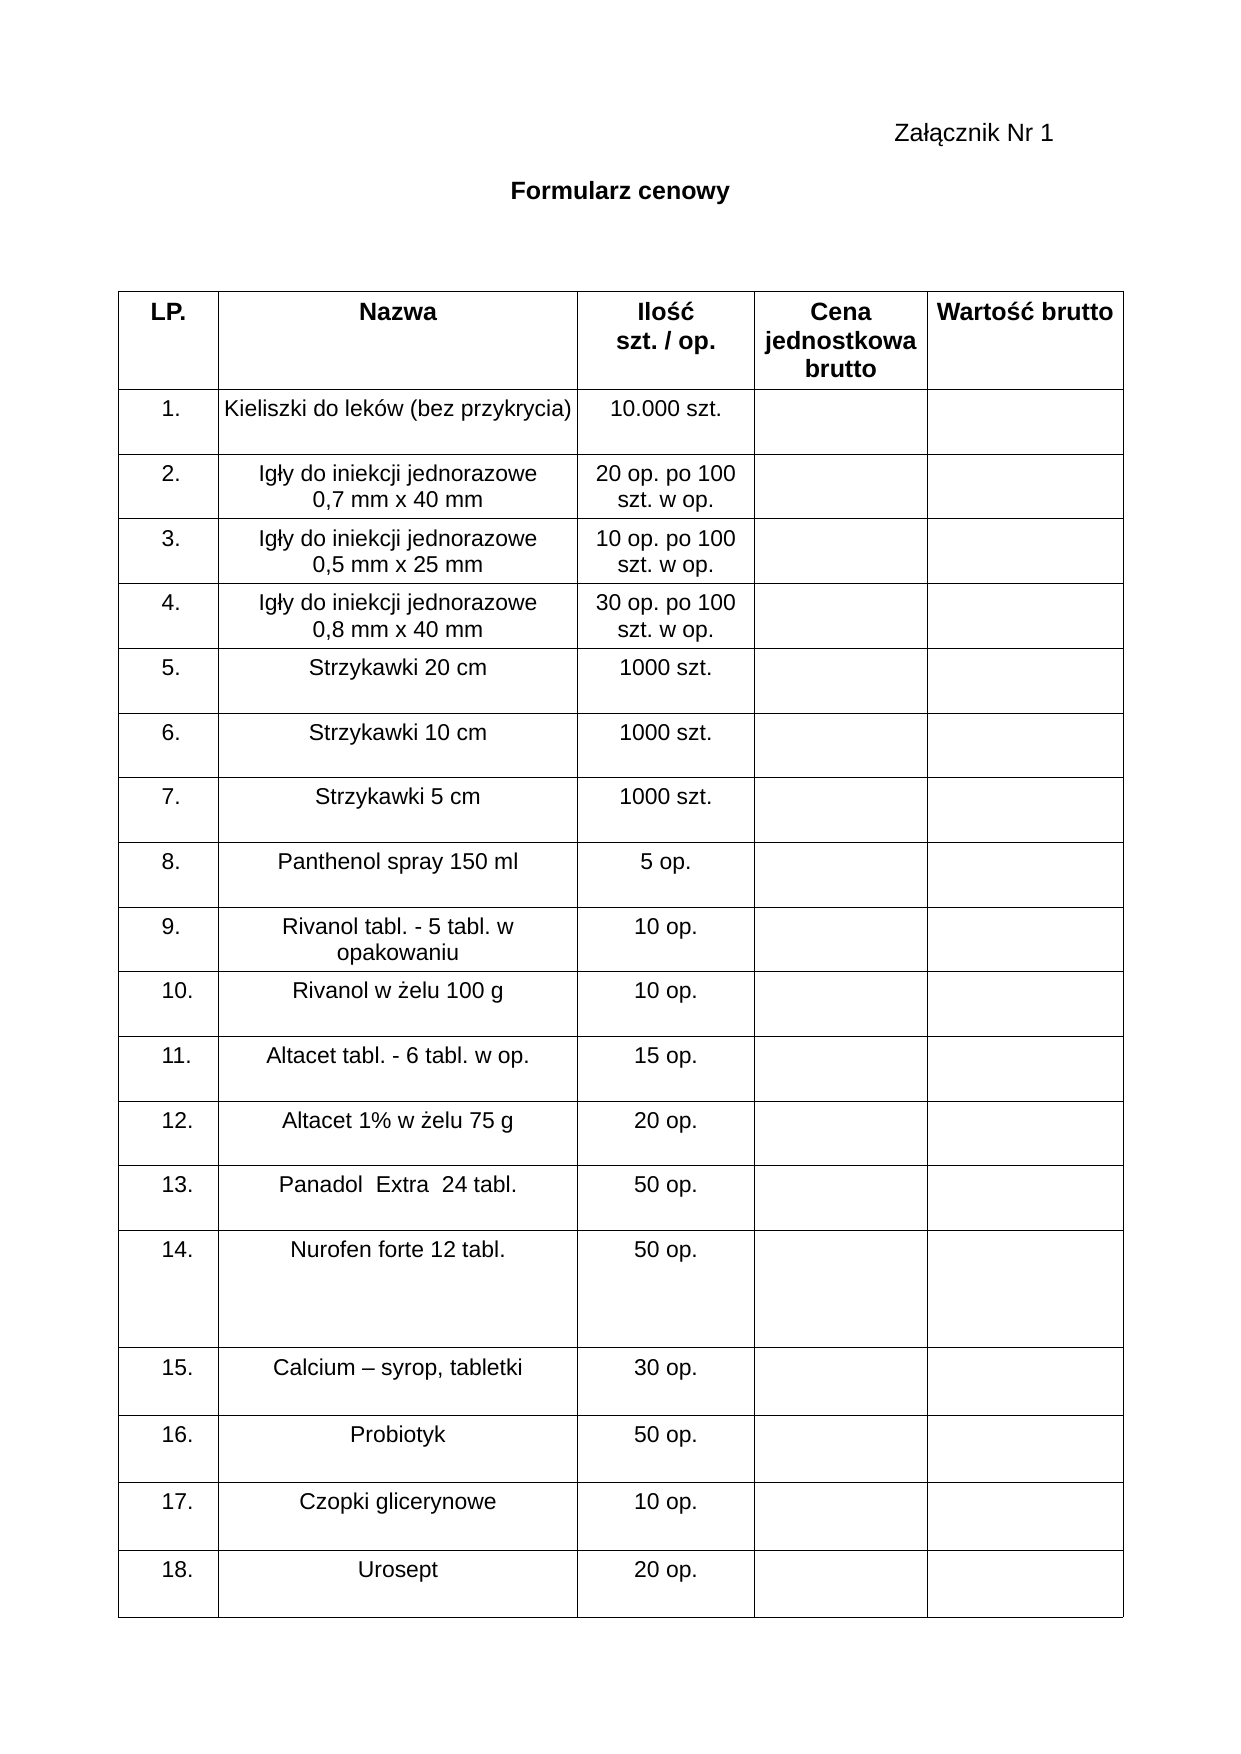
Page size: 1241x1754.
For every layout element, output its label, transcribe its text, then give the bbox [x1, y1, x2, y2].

table_cell Altacet tabl. - 6 tabl. w op. [219, 1037, 577, 1101]
table_cell Igły do iniekcji jednorazowe 0,5 mm x 25 mm [219, 519, 577, 583]
table_cell 30 op. [578, 1348, 754, 1415]
table_cell Nurofen forte 12 tabl. [219, 1231, 577, 1347]
table_cell [119, 1166, 218, 1230]
table_cell Czopki glicerynowe [219, 1483, 577, 1549]
table_cell [755, 1231, 927, 1347]
table_cell Urosept [219, 1551, 577, 1617]
table_cell [755, 390, 927, 454]
text Załącznik Nr 1 [118, 118, 1122, 147]
table_cell 1000 szt. [578, 714, 754, 777]
table_cell [928, 1483, 1123, 1549]
table_cell [755, 1348, 927, 1415]
table_cell [755, 778, 927, 842]
table_cell [928, 843, 1123, 906]
table_cell [119, 908, 218, 971]
table_cell Igły do iniekcji jednorazowe 0,7 mm x 40 mm [219, 455, 577, 518]
table_cell [755, 714, 927, 777]
table_cell [928, 519, 1123, 583]
table_cell Rivanol tabl. - 5 tabl. w opakowaniu [219, 908, 577, 971]
table_cell [119, 778, 218, 842]
table_cell 50 op. [578, 1231, 754, 1347]
table_cell Rivanol w żelu 100 g [219, 972, 577, 1036]
table_cell 20 op. po 100 szt. w op. [578, 455, 754, 518]
table_cell Panadol Extra 24 tabl. [219, 1166, 577, 1230]
table_cell [755, 584, 927, 648]
table_cell 50 op. [578, 1416, 754, 1482]
table_cell Calcium – syrop, tabletki [219, 1348, 577, 1415]
table_cell [119, 1483, 218, 1549]
table_cell Kieliszki do leków (bez przykrycia) [219, 390, 577, 454]
table_cell Probiotyk [219, 1416, 577, 1482]
table_cell 10 op. [578, 908, 754, 971]
table_cell [928, 778, 1123, 842]
table_cell 1000 szt. [578, 778, 754, 842]
table_cell Strzykawki 10 cm [219, 714, 577, 777]
table_cell [928, 714, 1123, 777]
table_cell [755, 1551, 927, 1617]
table_cell [928, 1166, 1123, 1230]
table_cell [119, 519, 218, 583]
table_cell [928, 455, 1123, 518]
table_cell [755, 972, 927, 1036]
table_cell [755, 1037, 927, 1101]
table_cell [119, 1551, 218, 1617]
table_cell [119, 1231, 218, 1347]
table_cell [928, 1551, 1123, 1617]
table_cell [119, 972, 218, 1036]
table_cell [928, 1037, 1123, 1101]
table_cell [755, 649, 927, 712]
table_cell [119, 1037, 218, 1101]
table_cell 20 op. [578, 1102, 754, 1165]
table_header Cena jednostkowa brutto [755, 292, 927, 389]
table_cell [119, 1416, 218, 1482]
table_cell [119, 649, 218, 712]
table_cell [928, 1231, 1123, 1347]
table_cell [755, 1416, 927, 1482]
table_cell [928, 390, 1123, 454]
table_cell [928, 584, 1123, 648]
table_cell [755, 1483, 927, 1549]
table_cell [928, 972, 1123, 1036]
table_cell Strzykawki 20 cm [219, 649, 577, 712]
table_cell [755, 1102, 927, 1165]
table_header Nazwa [219, 292, 577, 389]
table_cell 15 op. [578, 1037, 754, 1101]
table_cell 10.000 szt. [578, 390, 754, 454]
table_cell 30 op. po 100 szt. w op. [578, 584, 754, 648]
table_cell 10 op. [578, 1483, 754, 1549]
table_header Wartość brutto [928, 292, 1123, 389]
table_cell 20 op. [578, 1551, 754, 1617]
table_cell [755, 908, 927, 971]
table_cell [119, 1102, 218, 1165]
table_cell [928, 1348, 1123, 1415]
table_header LP. [119, 292, 218, 389]
table_cell [928, 1416, 1123, 1482]
table_cell [119, 1348, 218, 1415]
table_cell [119, 714, 218, 777]
table_cell 5 op. [578, 843, 754, 906]
table_cell [755, 455, 927, 518]
table_cell [928, 649, 1123, 712]
table_cell Strzykawki 5 cm [219, 778, 577, 842]
table_cell [755, 843, 927, 906]
table_cell [928, 908, 1123, 971]
table_header Ilość szt. / op. [578, 292, 754, 389]
table_cell 1000 szt. [578, 649, 754, 712]
table_cell [119, 584, 218, 648]
table_cell 10 op. po 100 szt. w op. [578, 519, 754, 583]
table_cell 50 op. [578, 1166, 754, 1230]
table_cell Igły do iniekcji jednorazowe 0,8 mm x 40 mm [219, 584, 577, 648]
table_cell Panthenol spray 150 ml [219, 843, 577, 906]
table_cell [119, 843, 218, 906]
table_cell 10 op. [578, 972, 754, 1036]
table_cell [928, 1102, 1123, 1165]
table_cell [755, 519, 927, 583]
table_cell [755, 1166, 927, 1230]
table_cell [119, 390, 218, 454]
text Formularz cenowy [118, 176, 1122, 204]
table_cell Altacet 1% w żelu 75 g [219, 1102, 577, 1165]
table_cell [119, 455, 218, 518]
